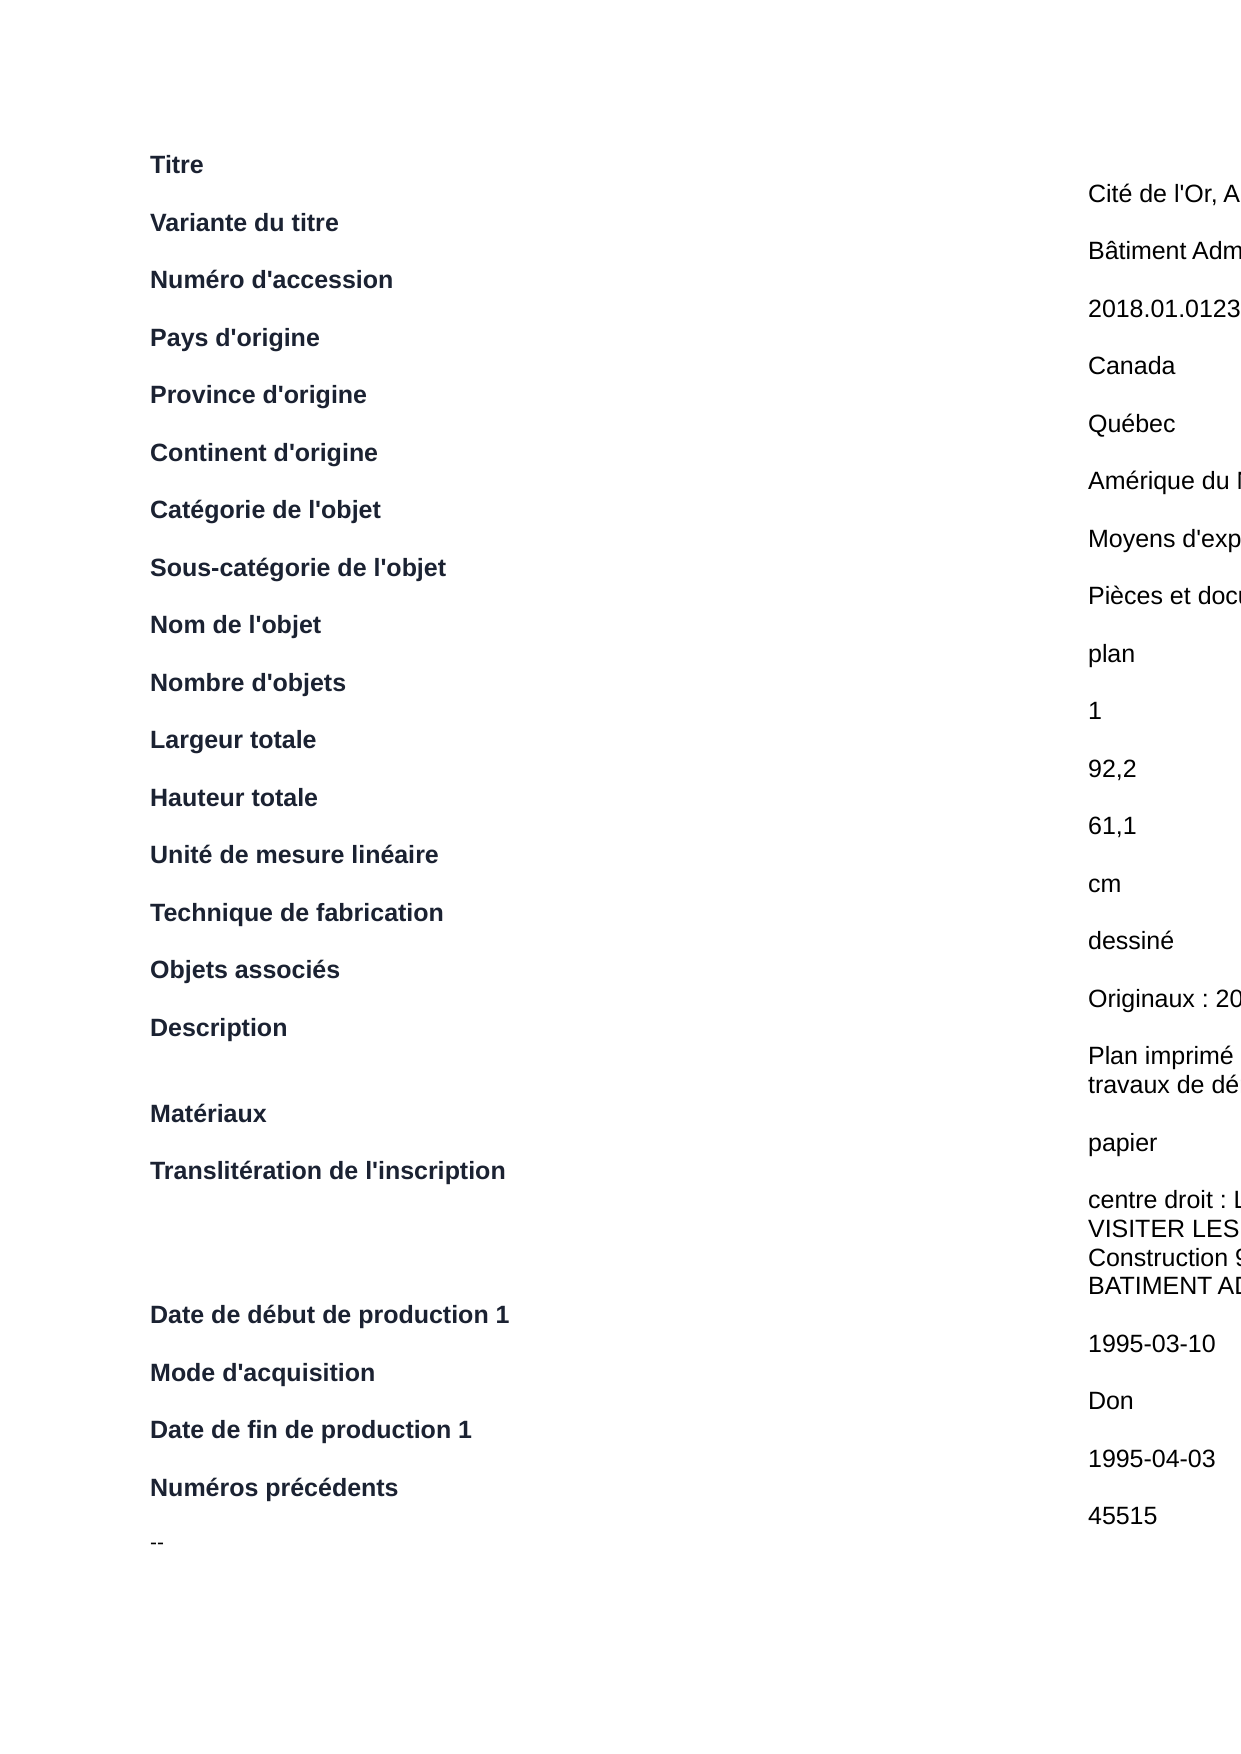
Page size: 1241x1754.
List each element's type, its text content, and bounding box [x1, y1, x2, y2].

text Largeur totale [150, 725, 1090, 754]
text Catégorie de l'objet [150, 495, 1090, 524]
text 2018.01.0123.01 [1088, 294, 1240, 322]
text Date de fin de production 1 [150, 1415, 1090, 1444]
text Nom de l'objet [150, 610, 1090, 639]
text Date de début de production 1 [150, 1300, 1090, 1329]
text Variante du titre [150, 207, 1090, 236]
text 45515 [1088, 1501, 1240, 1530]
text Don [1088, 1386, 1240, 1415]
text Numéro d'accession [150, 265, 1090, 294]
text Cité de l'Or, Administration/Sécherie [1088, 179, 1240, 207]
text Pays d'origine [150, 322, 1090, 351]
text 1995-03-10 [1088, 1329, 1240, 1357]
text Unité de mesure linéaire [150, 840, 1090, 869]
text Pièces et documents [1088, 581, 1240, 610]
text plan [1088, 639, 1240, 667]
text 1995-04-03 [1088, 1444, 1240, 1472]
text Description [150, 1012, 1090, 1041]
text Matériaux [150, 1099, 1090, 1127]
text Amérique du Nord [1088, 466, 1240, 495]
text Mode d'acquisition [150, 1357, 1090, 1386]
text Translitération de l'inscription [150, 1156, 1090, 1185]
text -- [150, 1530, 1090, 1554]
text Québec [1088, 409, 1240, 437]
text Hauteur totale [150, 782, 1090, 811]
text 92,2 [1088, 754, 1240, 782]
text 1 [1088, 696, 1240, 725]
text 61,1 [1088, 811, 1240, 840]
text Nombre d'objets [150, 667, 1090, 696]
text Numéros précédents [150, 1472, 1090, 1501]
text Province d'origine [150, 380, 1090, 409]
text papier [1088, 1127, 1240, 1156]
text Objets associés [150, 955, 1090, 984]
text Continent d'origine [150, 437, 1090, 466]
text Sous-catégorie de l'objet [150, 552, 1090, 581]
text Technique de fabrication [150, 897, 1090, 926]
text dessiné [1088, 926, 1240, 955]
text Titre [150, 150, 1090, 179]
text Originaux : 2018.01.0123.01-06 Copies : 2018.01.0124-0138 [1088, 984, 1240, 1012]
text Canada [1088, 351, 1240, 380]
text cm [1088, 869, 1240, 897]
text Bâtiment Administration - Démolition, vide sanitaire, liste des travaux [1088, 236, 1240, 265]
text Moyens d'expression [1088, 524, 1240, 552]
